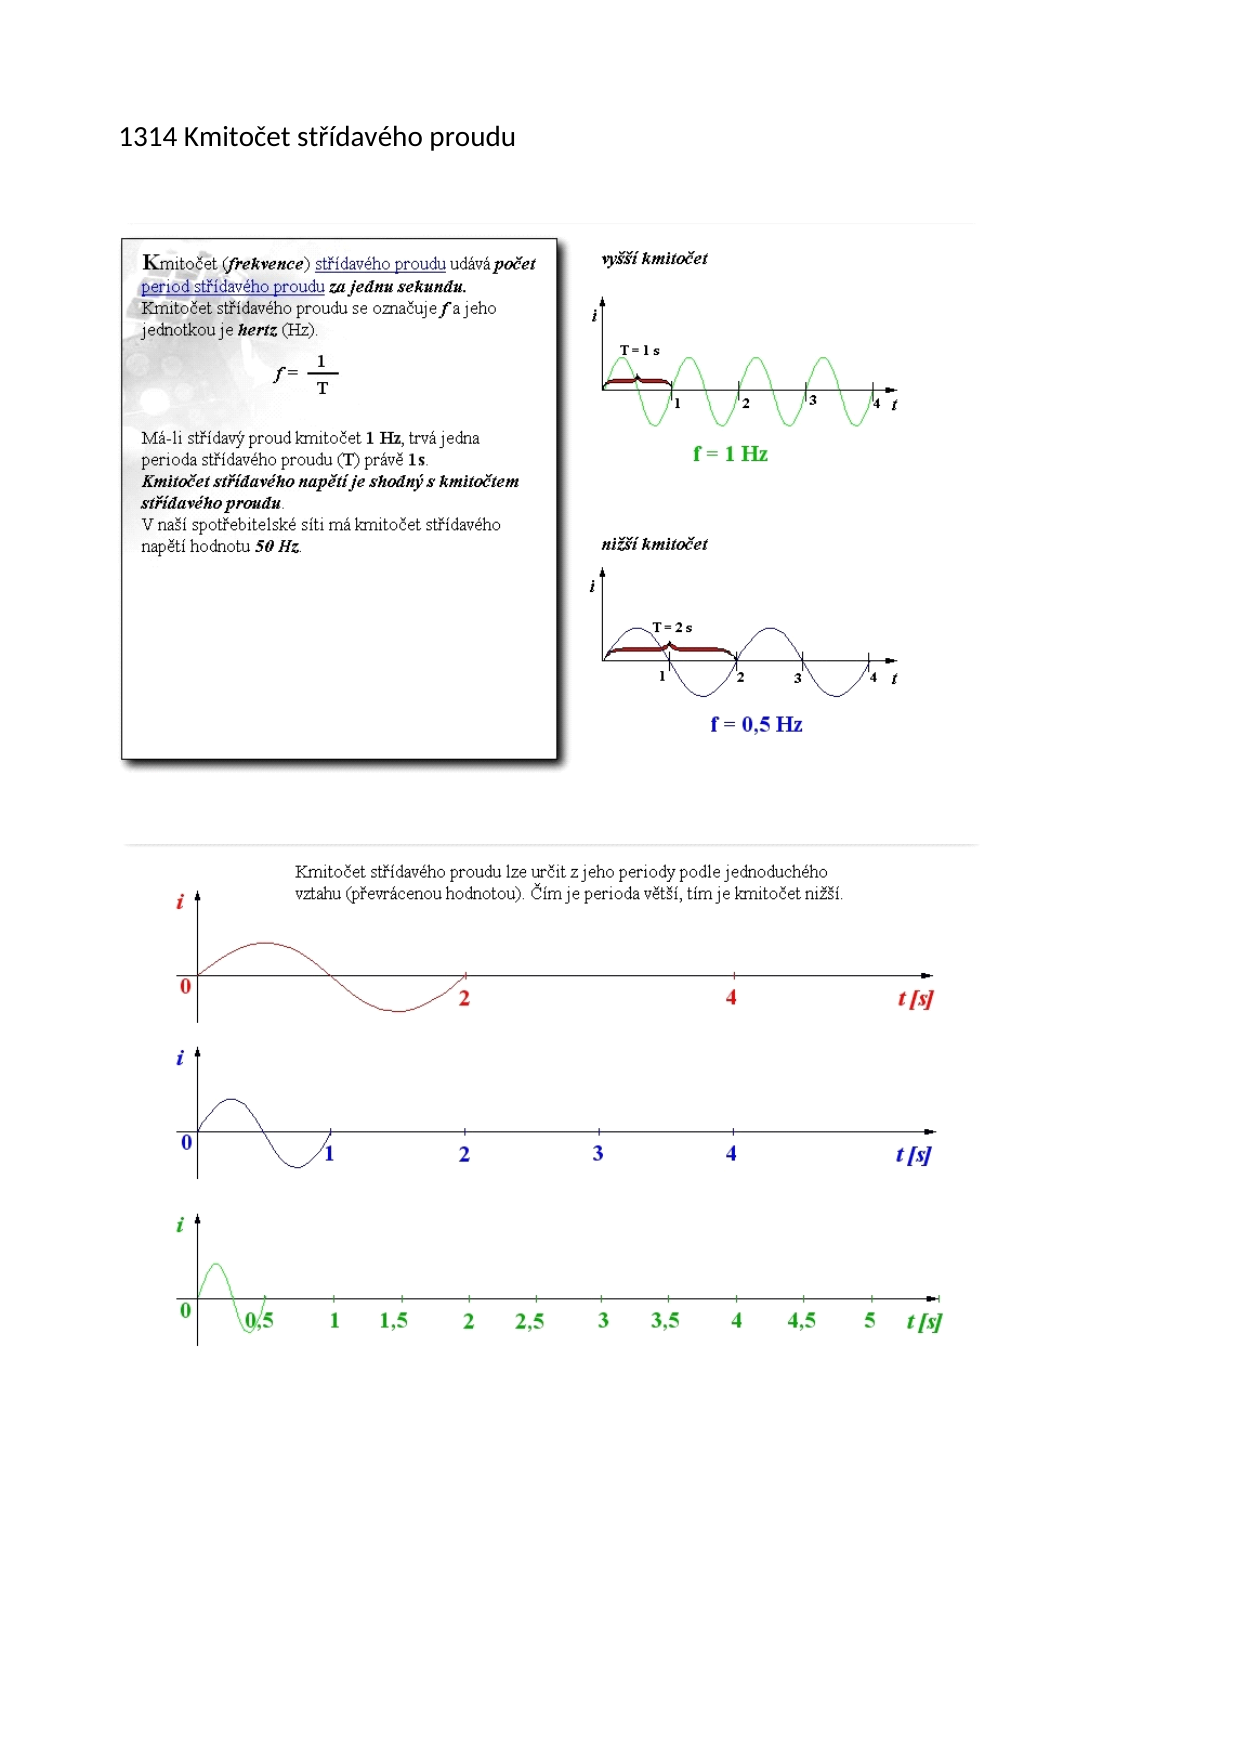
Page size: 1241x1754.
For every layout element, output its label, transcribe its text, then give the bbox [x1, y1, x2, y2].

text 1314 Kmitočet střídavého proudu [118, 118, 1122, 154]
